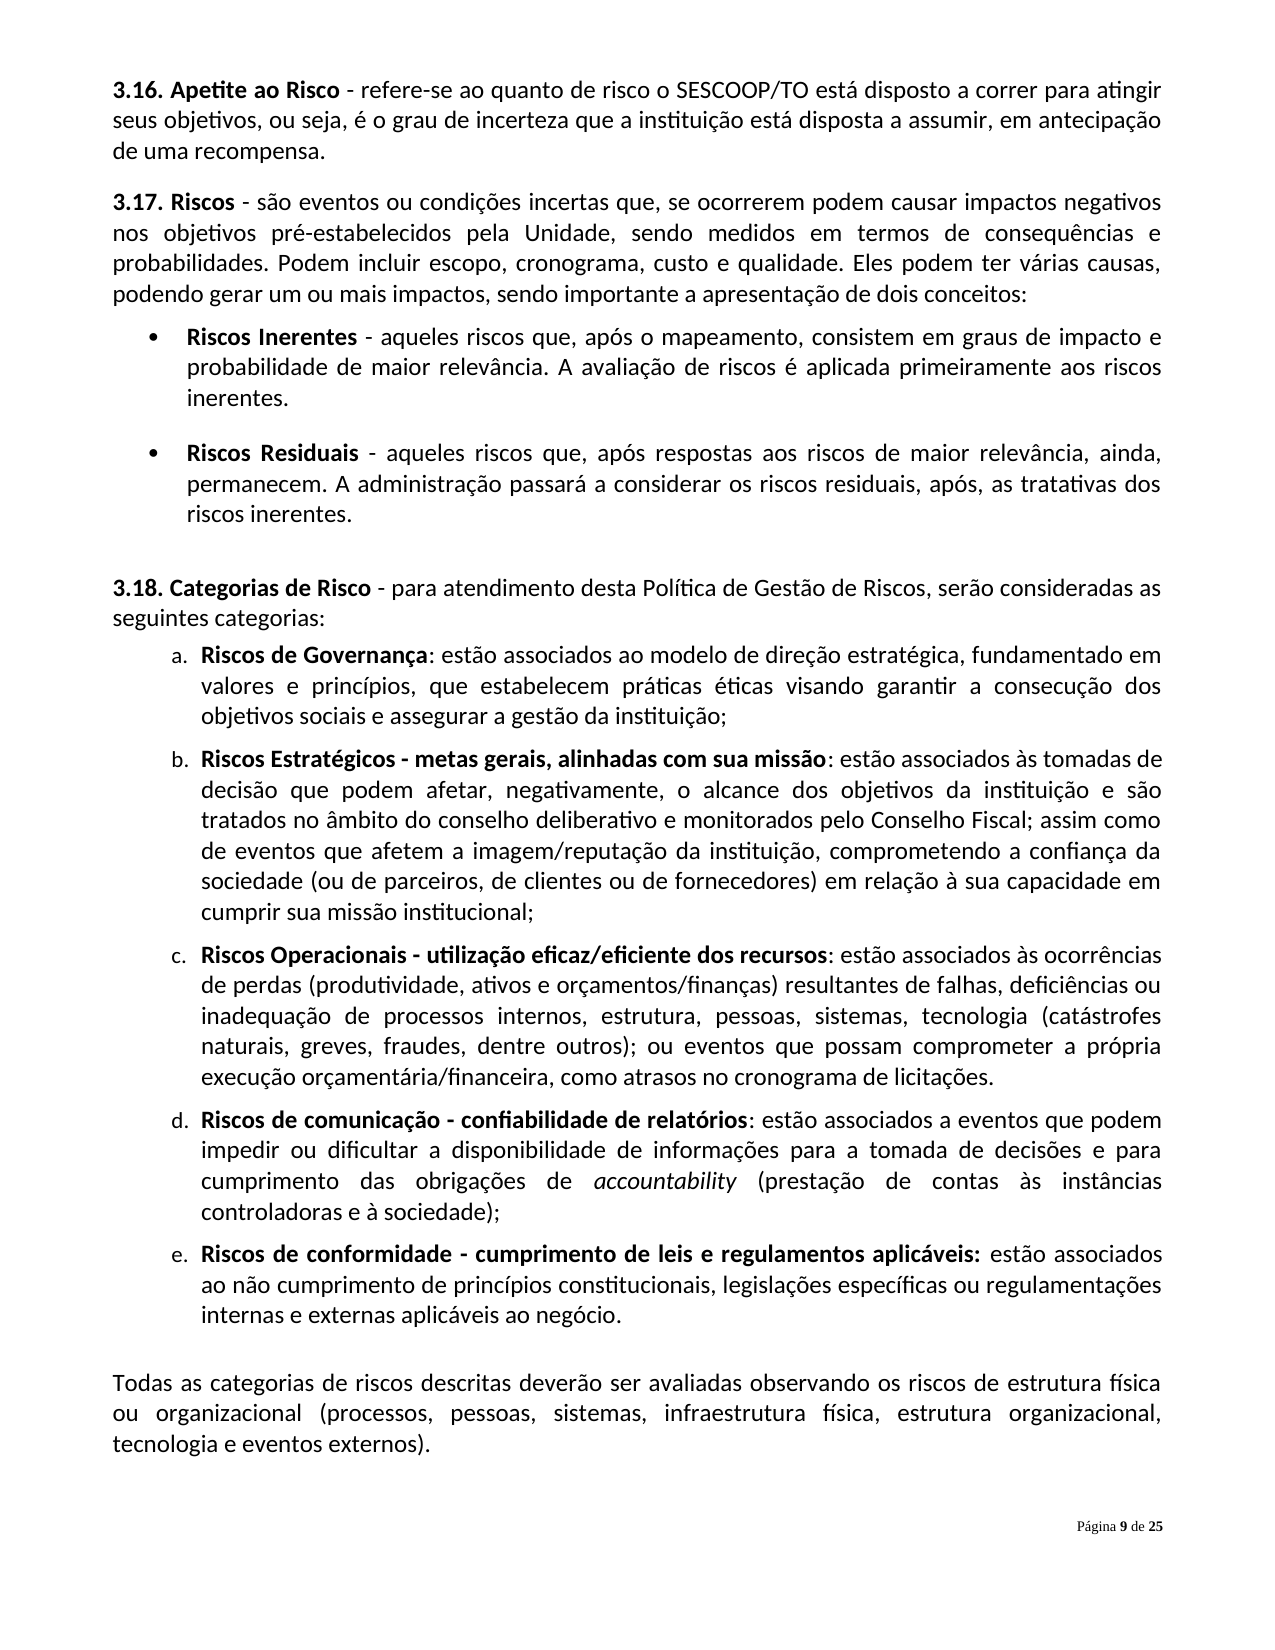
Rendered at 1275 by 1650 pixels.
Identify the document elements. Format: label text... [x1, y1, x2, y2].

list Riscos de conformidade - cumprimento de leis e regulamentos aplicáveis: estão associados ao não cumprimento de princípios constitucionais, legislações específicas ou regulamentações internas e externas aplicáveis ao negócio. [171, 1239, 1163, 1330]
list Riscos de Governança: estão associados ao modelo de direção estratégica, fundamentado em valores e princípios, que estabelecem práticas éticas visando garantir a consecução dos objetivos sociais e assegurar a gestão da instituição; [171, 639, 1163, 731]
text 3.18. Categorias de Risco - para atendimento desta Política de Gestão de Riscos, serão consideradas as seguintes categorias: [112, 572, 1163, 633]
list Riscos Estratégicos - metas gerais, alinhadas com sua missão: estão associados às tomadas de decisão que podem afetar, negativamente, o alcance dos objetivos da instituição e são tratados no âmbito do conselho deliberativo e monitorados pelo Conselho Fiscal; assim como de eventos que afetem a imagem/reputação da instituição, comprometendo a confiança da sociedade (ou de parceiros, de clientes ou de fornecedores) em relação à sua capacidade em cumprir sua missão institucional; [171, 743, 1163, 926]
list Riscos de comunicação - confiabilidade de relatórios: estão associados a eventos que podem impedir ou dificultar a disponibilidade de informações para a tomada de decisões e para cumprimento das obrigações de accountability (prestação de contas às instâncias controladoras e à sociedade); [171, 1104, 1163, 1226]
text Todas as categorias de riscos descritas deverão ser avaliadas observando os riscos de estrutura física ou organizacional (processos, pessoas, sistemas, infraestrutura física, estrutura organizacional, tecnologia e eventos externos). [112, 1367, 1163, 1458]
text 3.16. Apetite ao Risco - refere-se ao quanto de risco o SESCOOP/TO está disposto a correr para atingir seus objetivos, ou seja, é o grau de incerteza que a instituição está disposta a assumir, em antecipação de uma recompensa. [112, 74, 1163, 165]
text 3.17. Riscos - são eventos ou condições incertas que, se ocorrerem podem causar impactos negativos nos objetivos pré-estabelecidos pela Unidade, sendo medidos em termos de consequências e probabilidades. Podem incluir escopo, cronograma, custo e qualidade. Eles podem ter várias causas, podendo gerar um ou mais impactos, sendo importante a apresentação de dois conceitos: [112, 186, 1163, 308]
list Riscos Inerentes - aqueles riscos que, após o mapeamento, consistem em graus de impacto e probabilidade de maior relevância. A avaliação de riscos é aplicada primeiramente aos riscos inerentes. [149, 321, 1163, 412]
list Riscos Operacionais - utilização eficaz/eficiente dos recursos: estão associados às ocorrências de perdas (produtividade, ativos e orçamentos/finanças) resultantes de falhas, deficiências ou inadequação de processos internos, estrutura, pessoas, sistemas, tecnologia (catástrofes naturais, greves, fraudes, dentre outros); ou eventos que possam comprometer a própria execução orçamentária/financeira, como atrasos no cronograma de licitações. [171, 939, 1163, 1092]
list Riscos Residuais - aqueles riscos que, após respostas aos riscos de maior relevância, ainda, permanecem. A administração passará a considerar os riscos residuais, após, as tratativas dos riscos inerentes. [149, 437, 1163, 529]
